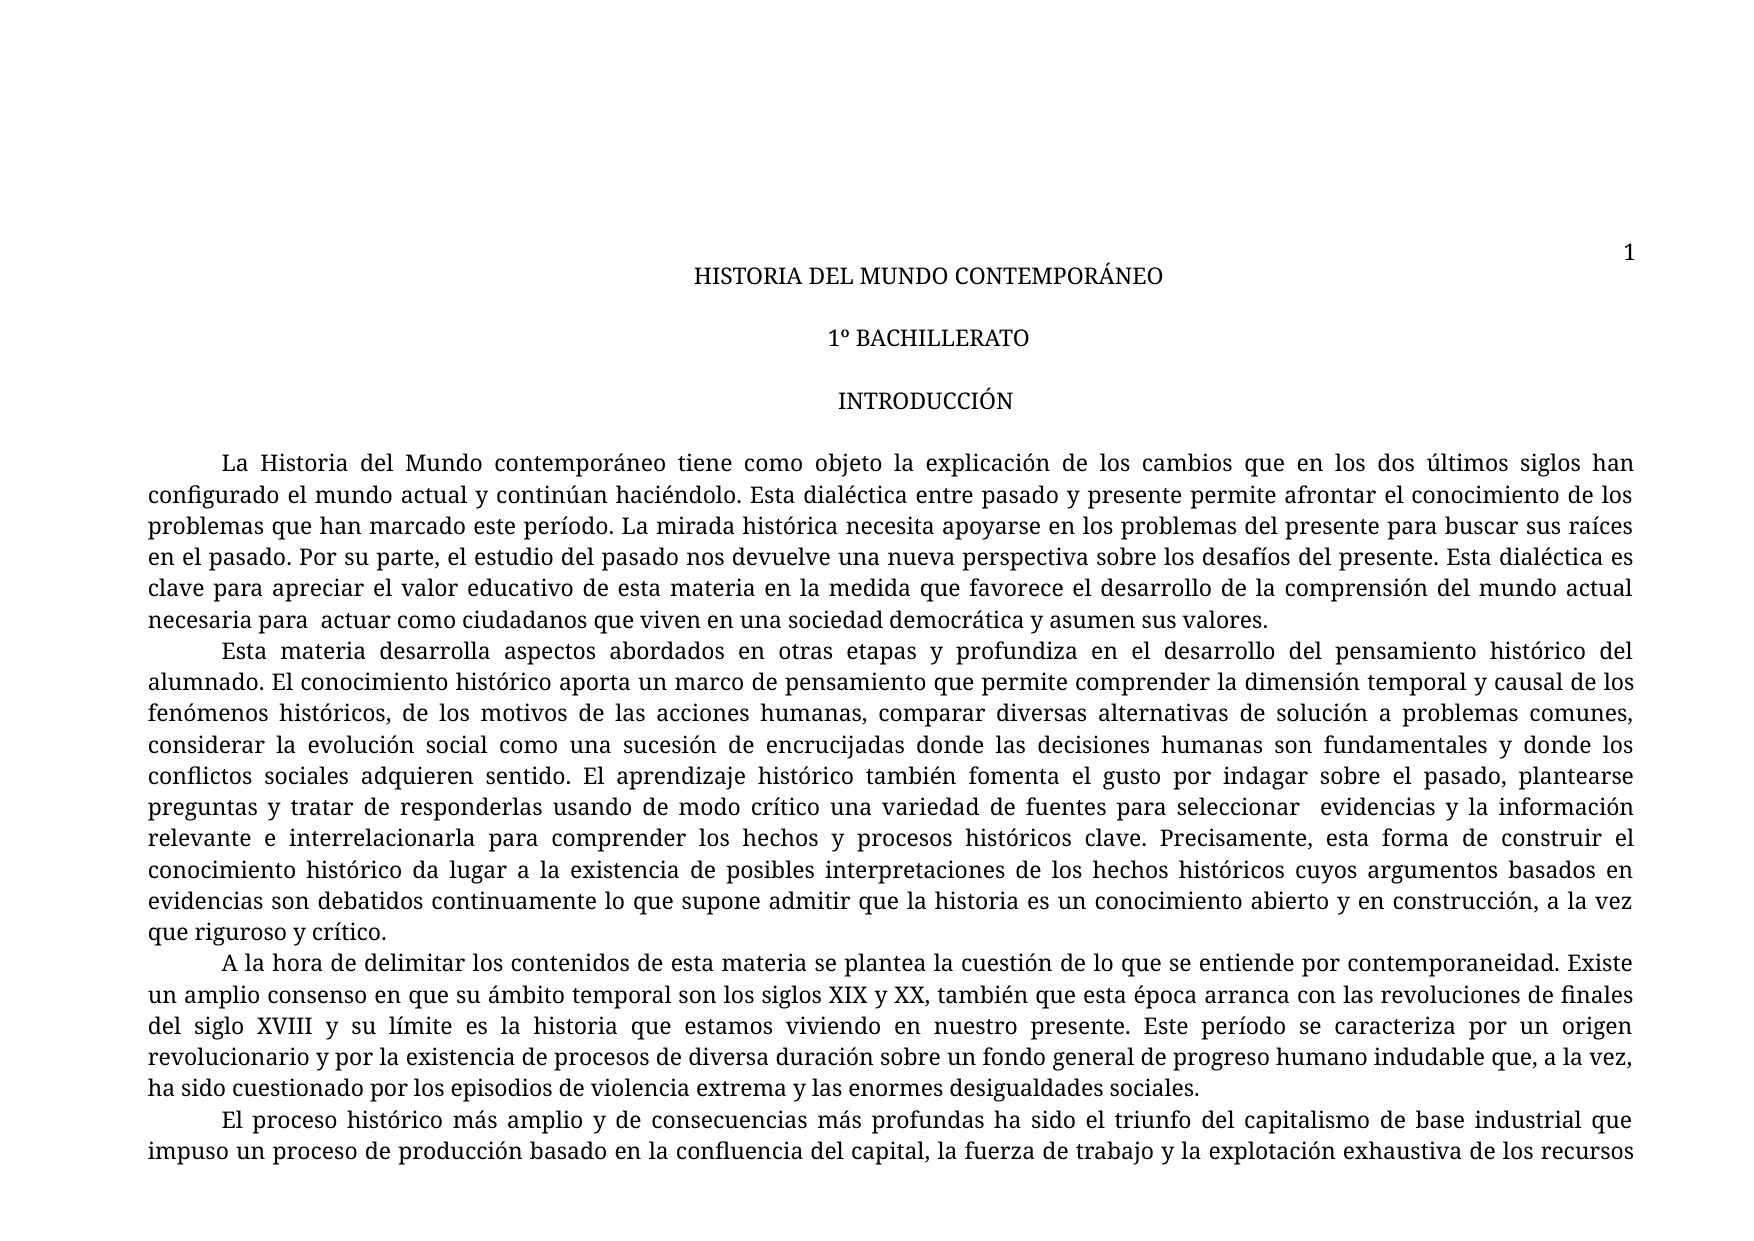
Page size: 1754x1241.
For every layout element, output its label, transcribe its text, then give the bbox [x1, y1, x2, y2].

text 1º BACHILLERATO [148, 322, 1636, 354]
text A la hora de delimitar los contenidos de esta materia se plantea la cuestión de lo que se entiende por contemporaneidad. Existe un amplio consenso en que su ámbito temporal son los siglos XIX y XX, también que esta época arranca con las revoluciones de finales del siglo XVIII y su límite es la historia que estamos viviendo en nuestro presente. Este período se caracteriza por un origen revolucionario y por la existencia de procesos de diversa duración sobre un fondo general de progreso humano indudable que, a la vez, ha sido cuestionado por los episodios de violencia extrema y las enormes desigualdades sociales. [148, 947, 1636, 1104]
text Esta materia desarrolla aspectos abordados en otras etapas y profundiza en el desarrollo del pensamiento histórico del alumnado. El conocimiento histórico aporta un marco de pensamiento que permite comprender la dimensión temporal y causal de los fenómenos históricos, de los motivos de las acciones humanas, comparar diversas alternativas de solución a problemas comunes, considerar la evolución social como una sucesión de encrucijadas donde las decisiones humanas son fundamentales y donde los conflictos sociales adquieren sentido. El aprendizaje histórico también fomenta el gusto por indagar sobre el pasado, plantearse preguntas y tratar de responderlas usando de modo crítico una variedad de fuentes para seleccionar evidencias y la información relevante e interrelacionarla para comprender los hechos y procesos históricos clave. Precisamente, esta forma de construir el conocimiento histórico da lugar a la existencia de posibles interpretaciones de los hechos históricos cuyos argumentos basados en evidencias son debatidos continuamente lo que supone admitir que la historia es un conocimiento abierto y en construcción, a la vez que riguroso y crítico. [148, 635, 1636, 947]
text El proceso histórico más amplio y de consecuencias más profundas ha sido el triunfo del capitalismo de base industrial que impuso un proceso de producción basado en la confluencia del capital, la fuerza de trabajo y la explotación exhaustiva de los recursos [148, 1104, 1636, 1166]
text historia DEL MUNDO CONTEMPORÁNEO [148, 260, 1636, 291]
text INTRODUCCIÓN [148, 385, 1636, 416]
text La Historia del Mundo contemporáneo tiene como objeto la explicación de los cambios que en los dos últimos siglos han configurado el mundo actual y continúan haciéndolo. Esta dialéctica entre pasado y presente permite afrontar el conocimiento de los problemas que han marcado este período. La mirada histórica necesita apoyarse en los problemas del presente para buscar sus raíces en el pasado. Por su parte, el estudio del pasado nos devuelve una nueva perspectiva sobre los desafíos del presente. Esta dialéctica es clave para apreciar el valor educativo de esta materia en la medida que favorece el desarrollo de la comprensión del mundo actual necesaria para actuar como ciudadanos que viven en una sociedad democrática y asumen sus valores. [148, 447, 1636, 635]
